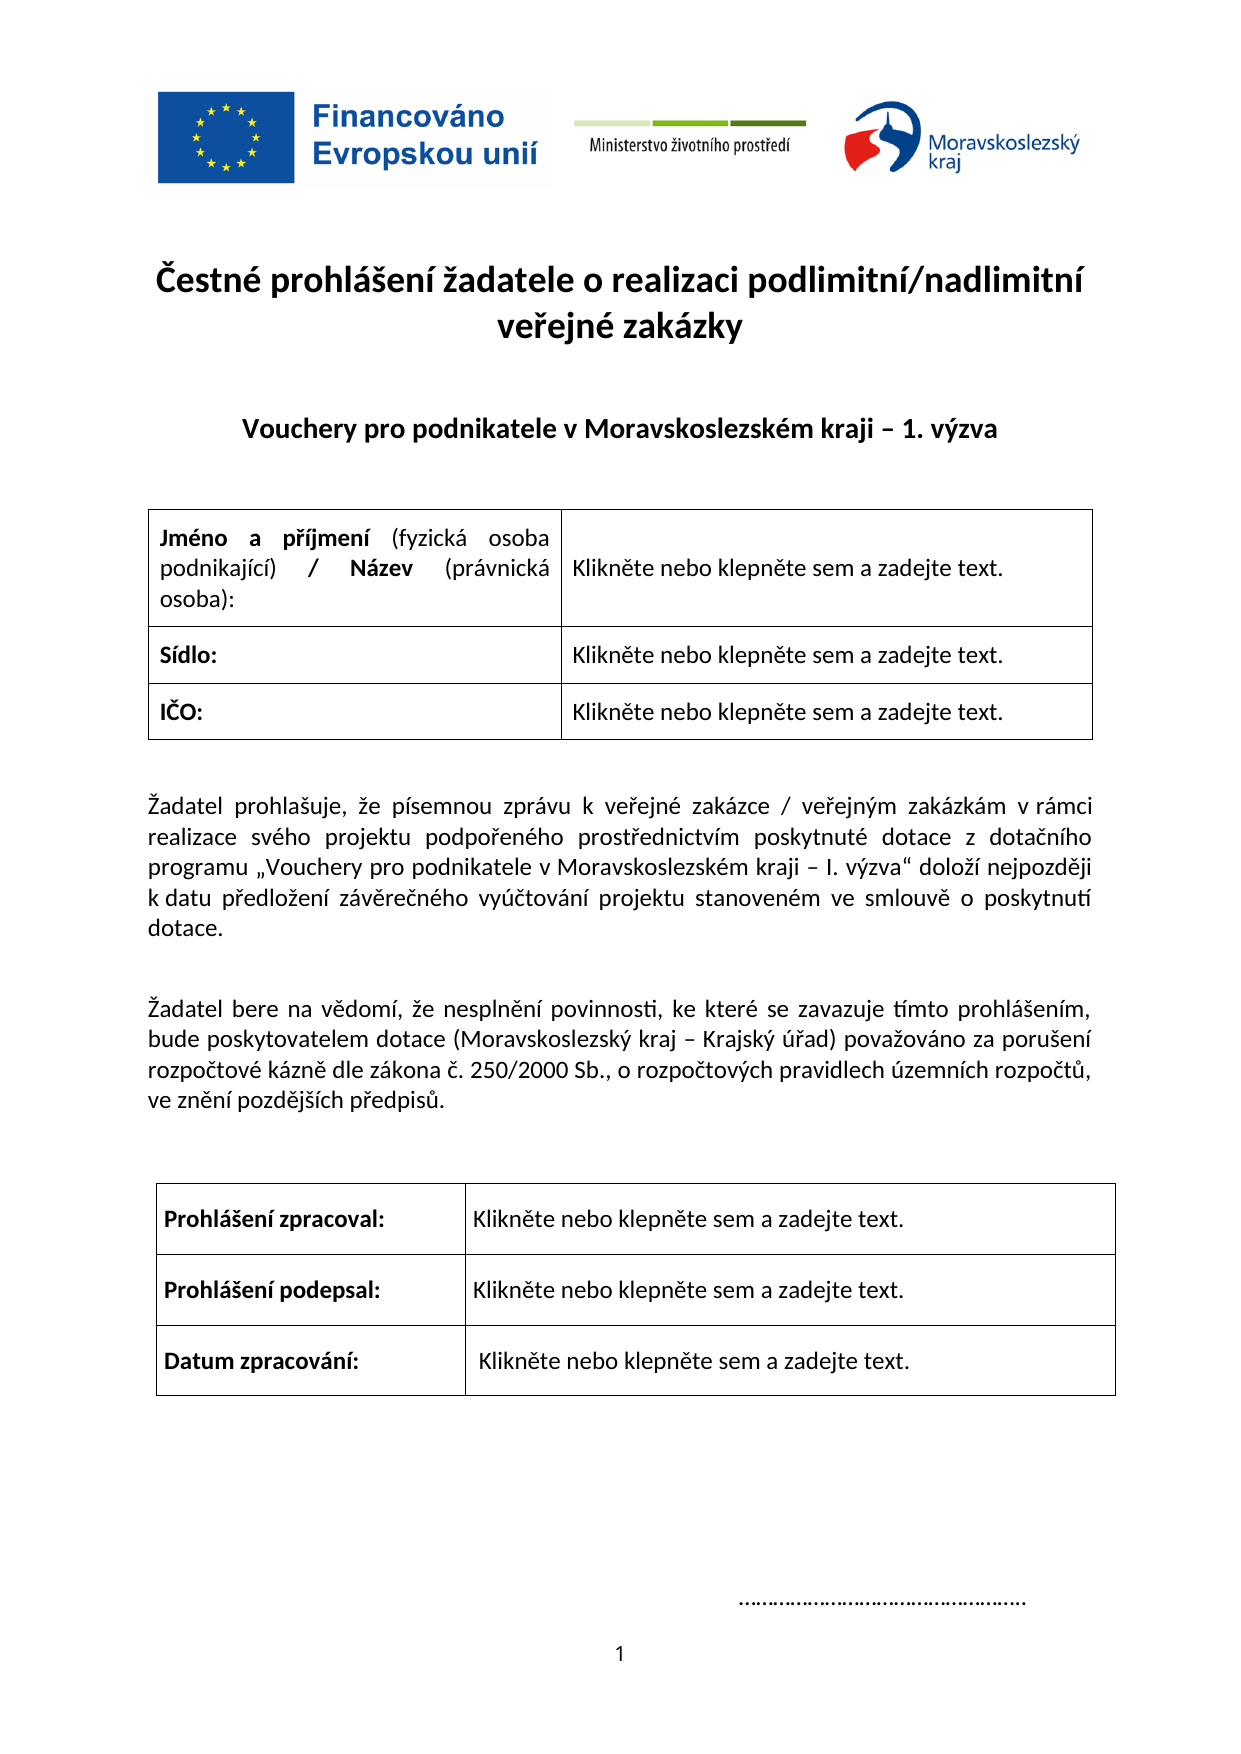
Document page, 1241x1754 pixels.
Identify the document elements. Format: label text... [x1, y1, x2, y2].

table_header Prohlášení zpracoval: [157, 1184, 465, 1254]
table_header Jméno a příjmení (fyzická osoba podnikající) / Název (právnická osoba): [149, 510, 561, 626]
table_header Klikněte nebo klepněte sem a zadejte text. [562, 510, 1092, 626]
table_cell Klikněte nebo klepněte sem a zadejte text. [466, 1255, 1115, 1324]
table_cell Klikněte nebo klepněte sem a zadejte text. [562, 684, 1092, 739]
table_cell IČO: [149, 684, 561, 739]
text Žadatel prohlašuje, že písemnou zprávu k veřejné zakázce / veřejným zakázkám v rámci realizace svého projektu podpořeného prostřednictvím poskytnuté dotace z dotačního programu „Vouchery pro podnikatele v Moravskoslezském kraji – I. výzva“ doloží nejpozději k datu předložení závěrečného vyúčtování projektu stanoveném ve smlouvě o poskytnutí dotace. [148, 790, 1092, 943]
table_cell Datum zpracování: [157, 1326, 465, 1395]
text Vouchery pro podnikatele v Moravskoslezském kraji – 1. výzva [148, 410, 1092, 446]
picture [147, 86, 1094, 189]
table_cell Sídlo: [149, 627, 561, 683]
table_header Klikněte nebo klepněte sem a zadejte text. [466, 1184, 1115, 1254]
table_cell Prohlášení podepsal: [157, 1255, 465, 1324]
text ………………………………………….. [738, 1581, 1092, 1612]
table_cell Klikněte nebo klepněte sem a zadejte text. [562, 627, 1092, 683]
table_cell Klikněte nebo klepněte sem a zadejte text. [466, 1326, 1115, 1395]
text Žadatel bere na vědomí, že nesplnění povinnosti, ke které se zavazuje tímto prohlášením, bude poskytovatelem dotace (Moravskoslezský kraj – Krajský úřad) považováno za porušení rozpočtové kázně dle zákona č. 250/2000 Sb., o rozpočtových pravidlech územních rozpočtů, ve znění pozdějších předpisů. [148, 993, 1092, 1115]
text Čestné prohlášení žadatele o realizaci podlimitní/nadlimitní veřejné zakázky [148, 256, 1092, 348]
